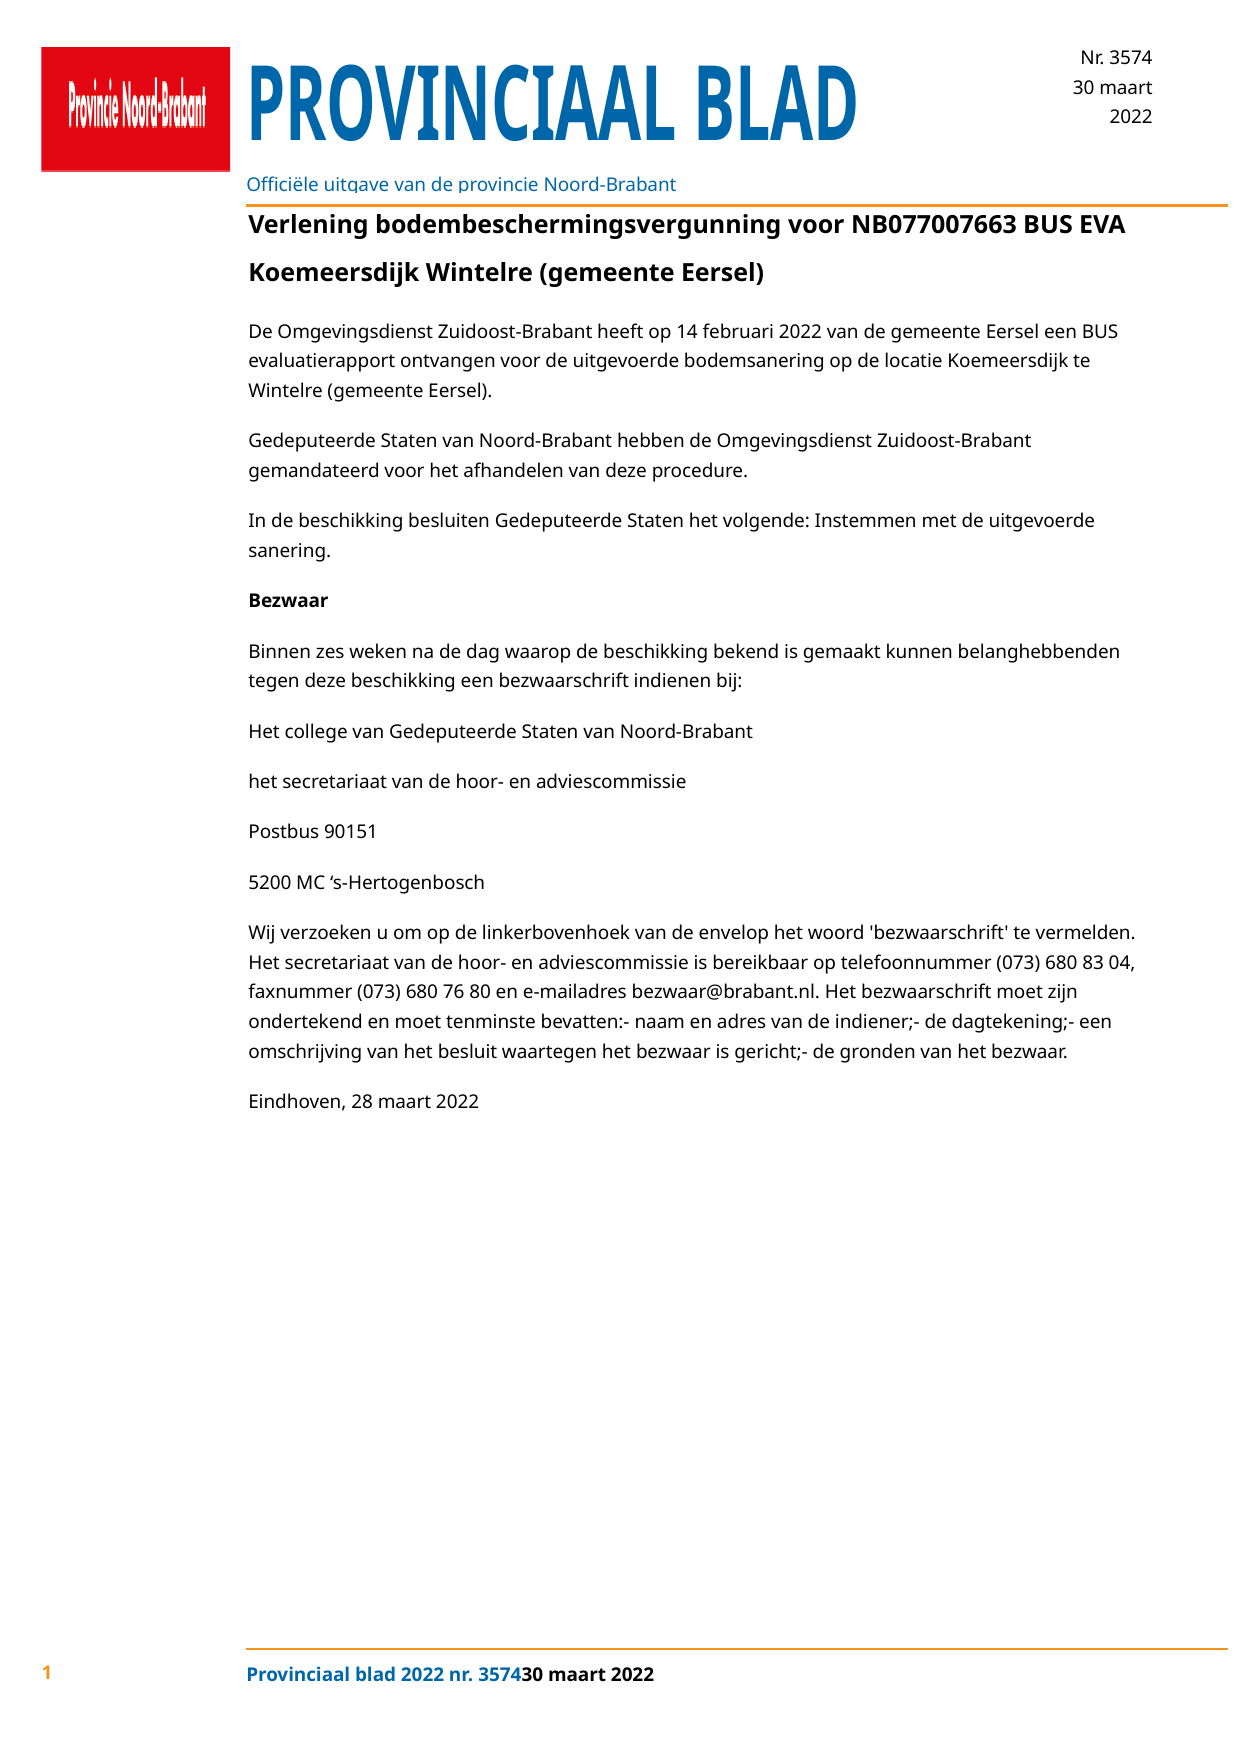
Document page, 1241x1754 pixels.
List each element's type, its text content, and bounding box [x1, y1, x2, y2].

text Wij verzoeken u om op de linkerbovenhoek van de envelop het woord 'bezwaarschrift' te vermelden. Het secretariaat van de hoor- en adviescommissie is bereikbaar op telefoonnummer (073) 680 83 04, faxnummer (073) 680 76 80 en e-mailadres bezwaar@brabant.nl. Het bezwaarschrift moet zijn ondertekend en moet tenminste bevatten:- naam en adres van de indiener;- de dagtekening;- een omschrijving van het besluit waartegen het bezwaar is gericht;- de gronden van het bezwaar. [248, 919, 1152, 1064]
text Bezwaar [248, 587, 1152, 613]
text Verlening bodembeschermingsvergunning voor NB077007663 BUS EVA Koemeersdijk Wintelre (gemeente Eersel) [248, 207, 1152, 288]
text Postbus 90151 [248, 819, 1152, 844]
text In de beschikking besluiten Gedeputeerde Staten het volgende: Instemmen met de uitgevoerde sanering. [248, 507, 1152, 563]
text het secretariaat van de hoor- en adviescommissie [248, 768, 1152, 794]
text De Omgevingsdienst Zuidoost-Brabant heeft op 14 februari 2022 van de gemeente Eersel een BUS evaluatierapport ontvangen voor de uitgevoerde bodemsanering op de locatie Koemeersdijk te Wintelre (gemeente Eersel). [248, 318, 1152, 403]
text Het college van Gedeputeerde Staten van Noord-Brabant [248, 718, 1152, 744]
text Eindhoven, 28 maart 2022 [248, 1088, 1152, 1114]
text 5200 MC ‘s-Hertogenbosch [248, 869, 1152, 895]
text Binnen zes weken na de dag waarop de beschikking bekend is gemaakt kunnen belanghebbenden tegen deze beschikking een bezwaarschrift indienen bij: [248, 638, 1152, 693]
picture [41, 47, 231, 172]
text Gedeputeerde Staten van Noord-Brabant hebben de Omgevingsdienst Zuidoost-Brabant gemandateerd voor het afhandelen van deze procedure. [248, 427, 1152, 483]
